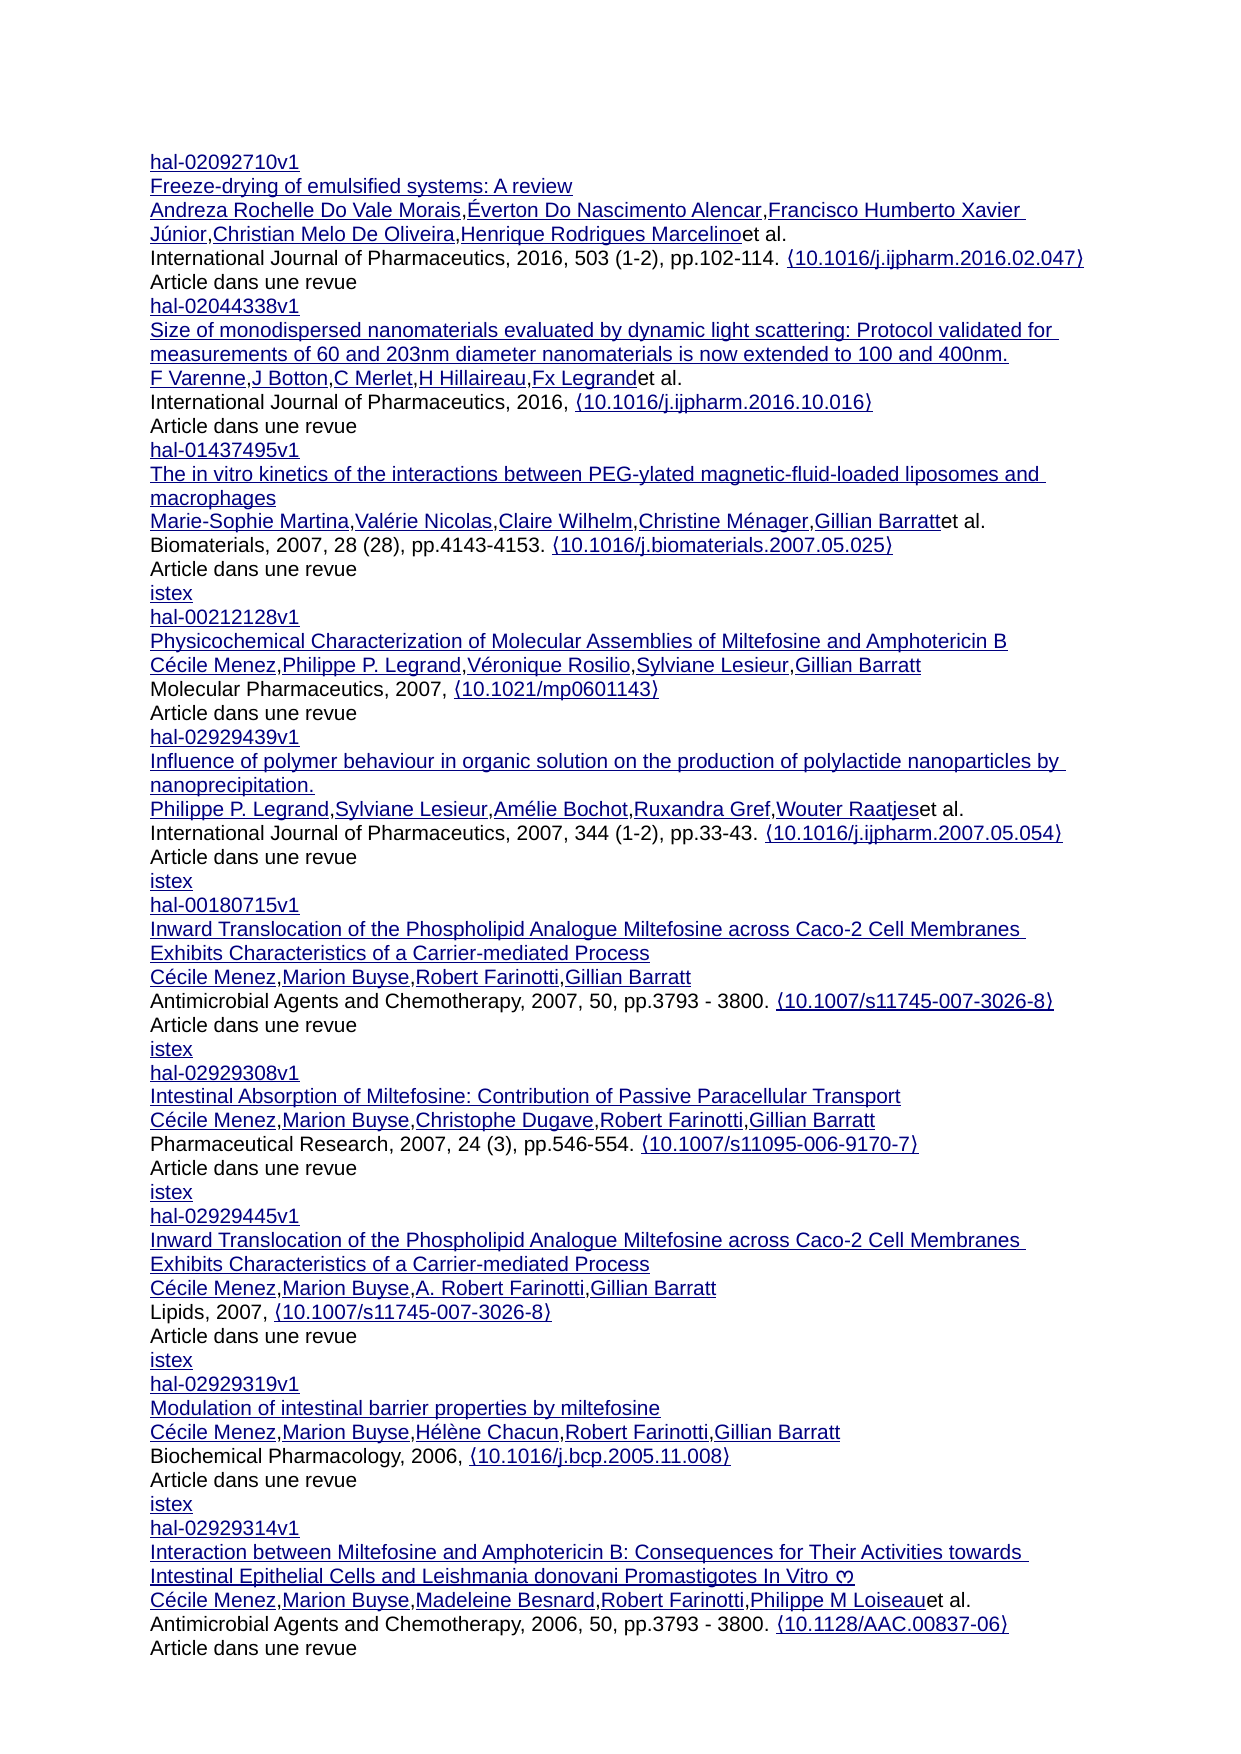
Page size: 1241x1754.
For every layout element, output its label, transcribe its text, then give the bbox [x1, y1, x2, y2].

table_cell Influence of polymer behaviour in organic solution on the production of polylactide nanoparticles by nanoprecipitation. Philippe P. Legrand,Sylviane Lesieur,Amélie Bochot,Ruxandra Gref,Wouter Raatjeset al. International Journal of Pharmaceutics, 2007, 344 (1-2), pp.33-43. ⟨10.1016/j.ijpharm.2007.05.054⟩ Article dans une revue istex hal-00180715v1 [150, 749, 1090, 917]
table_cell Interaction between Miltefosine and Amphotericin B: Consequences for Their Activities towards Intestinal Epithelial Cells and Leishmania donovani Promastigotes In Vitro ᰔ Cécile Menez,Marion Buyse,Madeleine Besnard,Robert Farinotti,Philippe M Loiseauet al. Antimicrobial Agents and Chemotherapy, 2006, 50, pp.3793 - 3800. ⟨10.1128/AAC.00837-06⟩ Article dans une revue [150, 1540, 1090, 1660]
table_cell Modulation of intestinal barrier properties by miltefosine Cécile Menez,Marion Buyse,Hélène Chacun,Robert Farinotti,Gillian Barratt Biochemical Pharmacology, 2006, ⟨10.1016/j.bcp.2005.11.008⟩ Article dans une revue istex hal-02929314v1 [150, 1396, 1090, 1539]
table_cell Inward Translocation of the Phospholipid Analogue Miltefosine across Caco-2 Cell Membranes Exhibits Characteristics of a Carrier-mediated Process Cécile Menez,Marion Buyse,A. Robert Farinotti,Gillian Barratt Lipids, 2007, ⟨10.1007/s11745-007-3026-8⟩ Article dans une revue istex hal-02929319v1 [150, 1228, 1090, 1396]
table_cell Physicochemical Characterization of Molecular Assemblies of Miltefosine and Amphotericin B Cécile Menez,Philippe P. Legrand,Véronique Rosilio,Sylviane Lesieur,Gillian Barratt Molecular Pharmaceutics, 2007, ⟨10.1021/mp0601143⟩ Article dans une revue hal-02929439v1 [150, 629, 1090, 749]
table_cell Intestinal Absorption of Miltefosine: Contribution of Passive Paracellular Transport Cécile Menez,Marion Buyse,Christophe Dugave,Robert Farinotti,Gillian Barratt Pharmaceutical Research, 2007, 24 (3), pp.546-554. ⟨10.1007/s11095-006-9170-7⟩ Article dans une revue istex hal-02929445v1 [150, 1084, 1090, 1228]
table_cell Size of monodispersed nanomaterials evaluated by dynamic light scattering: Protocol validated for measurements of 60 and 203nm diameter nanomaterials is now extended to 100 and 400nm. F Varenne,J Botton,C Merlet,H Hillaireau,Fx Legrandet al. International Journal of Pharmaceutics, 2016, ⟨10.1016/j.ijpharm.2016.10.016⟩ Article dans une revue hal-01437495v1 [150, 318, 1090, 461]
table_cell hal-02092710v1 [150, 150, 1090, 174]
table_cell Inward Translocation of the Phospholipid Analogue Miltefosine across Caco-2 Cell Membranes Exhibits Characteristics of a Carrier-mediated Process Cécile Menez,Marion Buyse,Robert Farinotti,Gillian Barratt Antimicrobial Agents and Chemotherapy, 2007, 50, pp.3793 - 3800. ⟨10.1007/s11745-007-3026-8⟩ Article dans une revue istex hal-02929308v1 [150, 917, 1090, 1084]
table_cell The in vitro kinetics of the interactions between PEG-ylated magnetic-fluid-loaded liposomes and macrophages Marie-Sophie Martina,Valérie Nicolas,Claire Wilhelm,Christine Ménager,Gillian Barrattet al. Biomaterials, 2007, 28 (28), pp.4143-4153. ⟨10.1016/j.biomaterials.2007.05.025⟩ Article dans une revue istex hal-00212128v1 [150, 461, 1090, 629]
table_cell Freeze-drying of emulsified systems: A review Andreza Rochelle Do Vale Morais,Éverton Do Nascimento Alencar,Francisco Humberto Xavier Júnior,Christian Melo De Oliveira,Henrique Rodrigues Marcelinoet al. International Journal of Pharmaceutics, 2016, 503 (1-2), pp.102-114. ⟨10.1016/j.ijpharm.2016.02.047⟩ Article dans une revue hal-02044338v1 [150, 174, 1090, 318]
